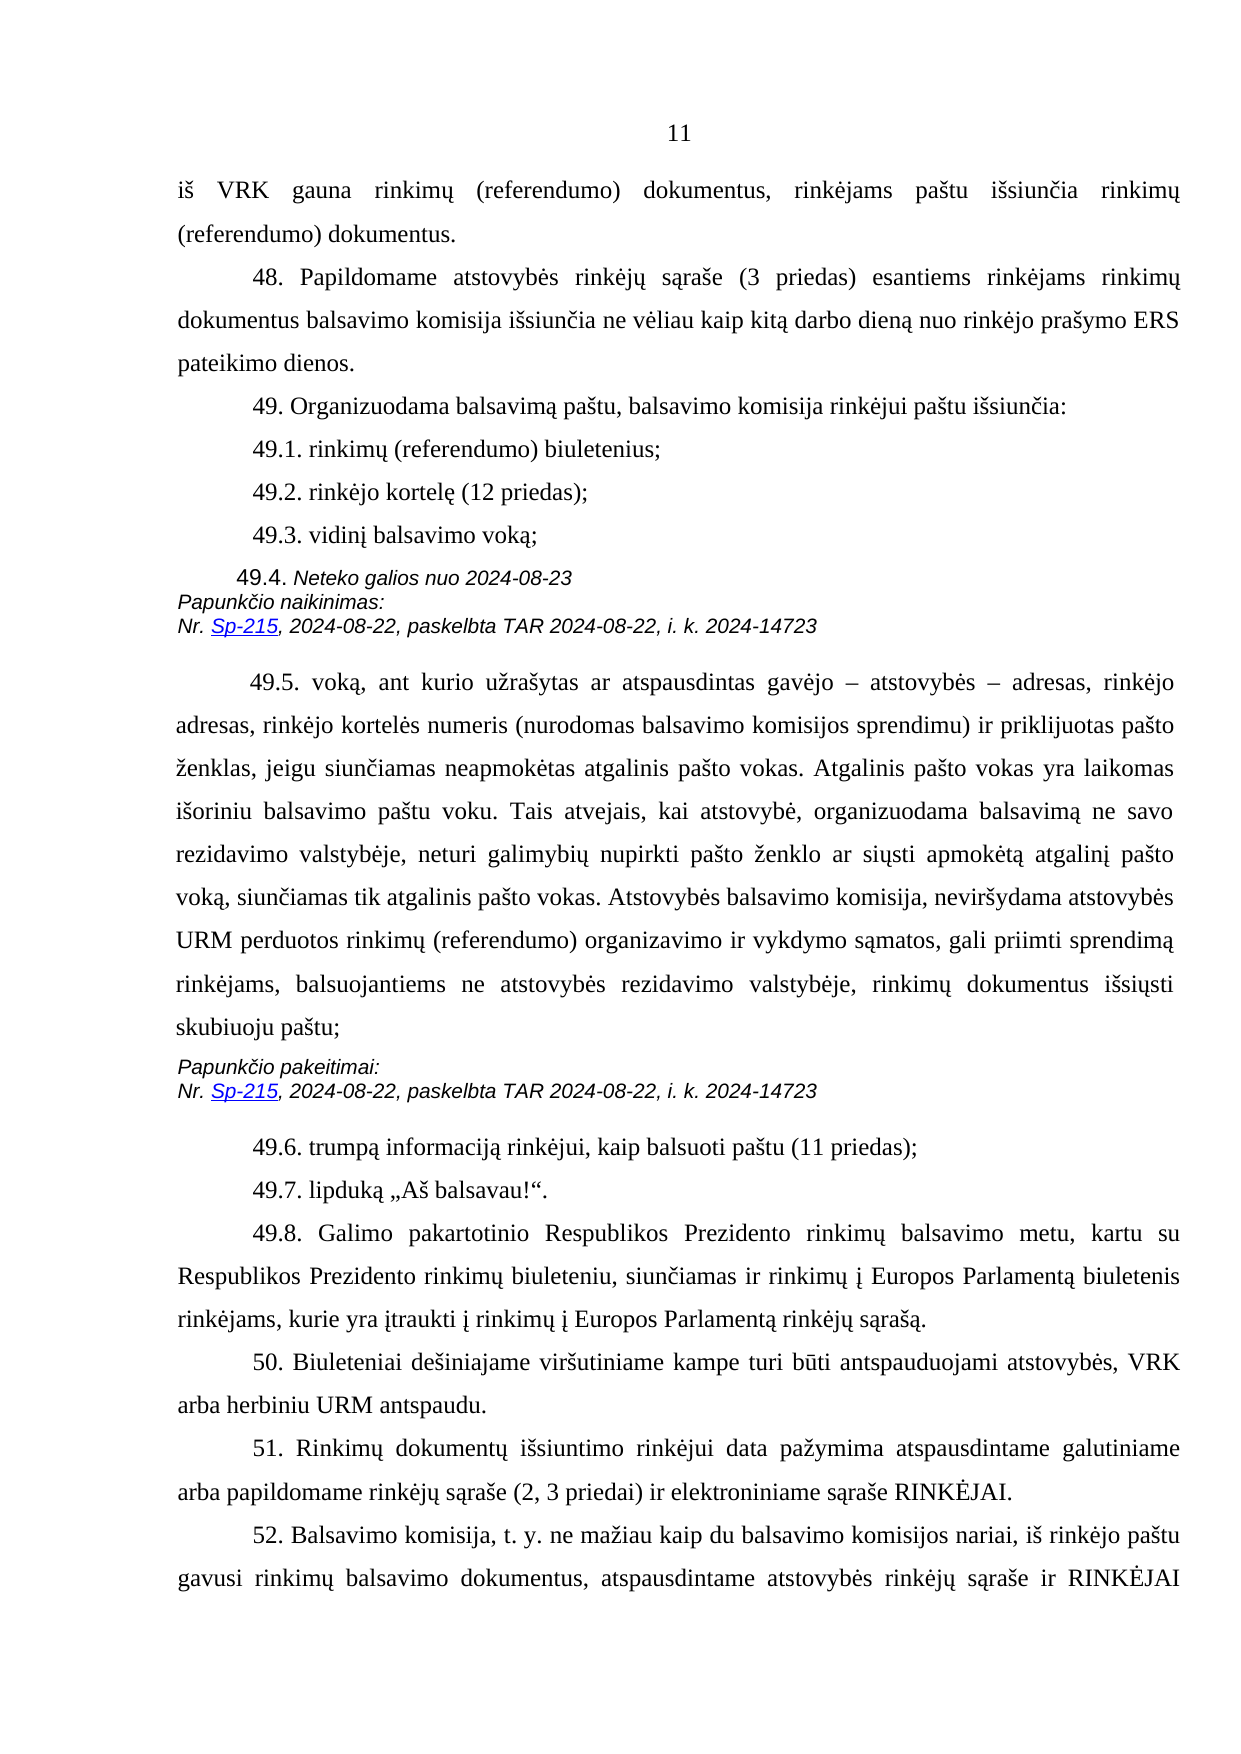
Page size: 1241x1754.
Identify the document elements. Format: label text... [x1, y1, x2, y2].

text 50. Biuleteniai dešiniajame viršutiniame kampe turi būti antspauduojami atstovybės, VRK arba herbiniu URM antspaudu. [177, 1347, 1181, 1419]
text 49.2. rinkėjo kortelę (12 priedas); [252, 477, 1181, 506]
text 51. Rinkimų dokumentų išsiuntimo rinkėjui data pažymima atspausdintame galutiniame arba papildomame rinkėjų sąraše (2, 3 priedai) ir elektroniniame sąraše RINKĖJAI. [177, 1433, 1181, 1505]
text Nr. Sp-215, 2024-08-22, paskelbta TAR 2024-08-22, i. k. 2024-14723 [177, 614, 1181, 638]
text 49.1. rinkimų (referendumo) biuletenius; [252, 434, 1181, 463]
text 49.4. Neteko galios nuo 2024-08-23 [177, 564, 1181, 590]
text Papunkčio pakeitimai: [177, 1055, 1181, 1079]
text Papunkčio naikinimas: [177, 590, 1181, 614]
text 49.8. Galimo pakartotinio Respublikos Prezidento rinkimų balsavimo metu, kartu su Respublikos Prezidento rinkimų biuleteniu, siunčiamas ir rinkimų į Europos Parlamentą biuletenis rinkėjams, kurie yra įtraukti į rinkimų į Europos Parlamentą rinkėjų sąrašą. [177, 1218, 1181, 1333]
text 52. Balsavimo komisija, t. y. ne mažiau kaip du balsavimo komisijos nariai, iš rinkėjo paštu gavusi rinkimų balsavimo dokumentus, atspausdintame atstovybės rinkėjų sąraše ir RINKĖJAI [177, 1520, 1181, 1592]
text Nr. Sp-215, 2024-08-22, paskelbta TAR 2024-08-22, i. k. 2024-14723 [177, 1079, 1181, 1103]
text 49. Organizuodama balsavimą paštu, balsavimo komisija rinkėjui paštu išsiunčia: [177, 391, 1181, 420]
text 48. Papildomame atstovybės rinkėjų sąraše (3 priedas) esantiems rinkėjams rinkimų dokumentus balsavimo komisija išsiunčia ne vėliau kaip kitą darbo dieną nuo rinkėjo prašymo ERS pateikimo dienos. [177, 262, 1181, 377]
text 49.7. lipduką „Aš balsavau!“. [177, 1175, 1181, 1203]
text iš VRK gauna rinkimų (referendumo) dokumentus, rinkėjams paštu išsiunčia rinkimų (referendumo) dokumentus. [177, 176, 1181, 247]
text 49.6. trumpą informaciją rinkėjui, kaip balsuoti paštu (11 priedas); [162, 1132, 1181, 1160]
text 49.5. voką, ant kurio užrašytas ar atspausdintas gavėjo – atstovybės – adresas, rinkėjo adresas, rinkėjo kortelės numeris (nurodomas balsavimo komisijos sprendimu) ir priklijuotas pašto ženklas, jeigu siunčiamas neapmokėtas atgalinis pašto vokas. Atgalinis pašto vokas yra laikomas išoriniu balsavimo paštu voku. Tais atvejais, kai atstovybė, organizuodama balsavimą ne savo rezidavimo valstybėje, neturi galimybių nupirkti pašto ženklo ar siųsti apmokėtą atgalinį pašto voką, siunčiamas tik atgalinis pašto vokas. Atstovybės balsavimo komisija, neviršydama atstovybės URM perduotos rinkimų (referendumo) organizavimo ir vykdymo sąmatos, gali priimti sprendimą rinkėjams, balsuojantiems ne atstovybės rezidavimo valstybėje, rinkimų dokumentus išsiųsti skubiuoju paštu; [176, 667, 1175, 1041]
text 49.3. vidinį balsavimo voką; [252, 521, 1181, 549]
